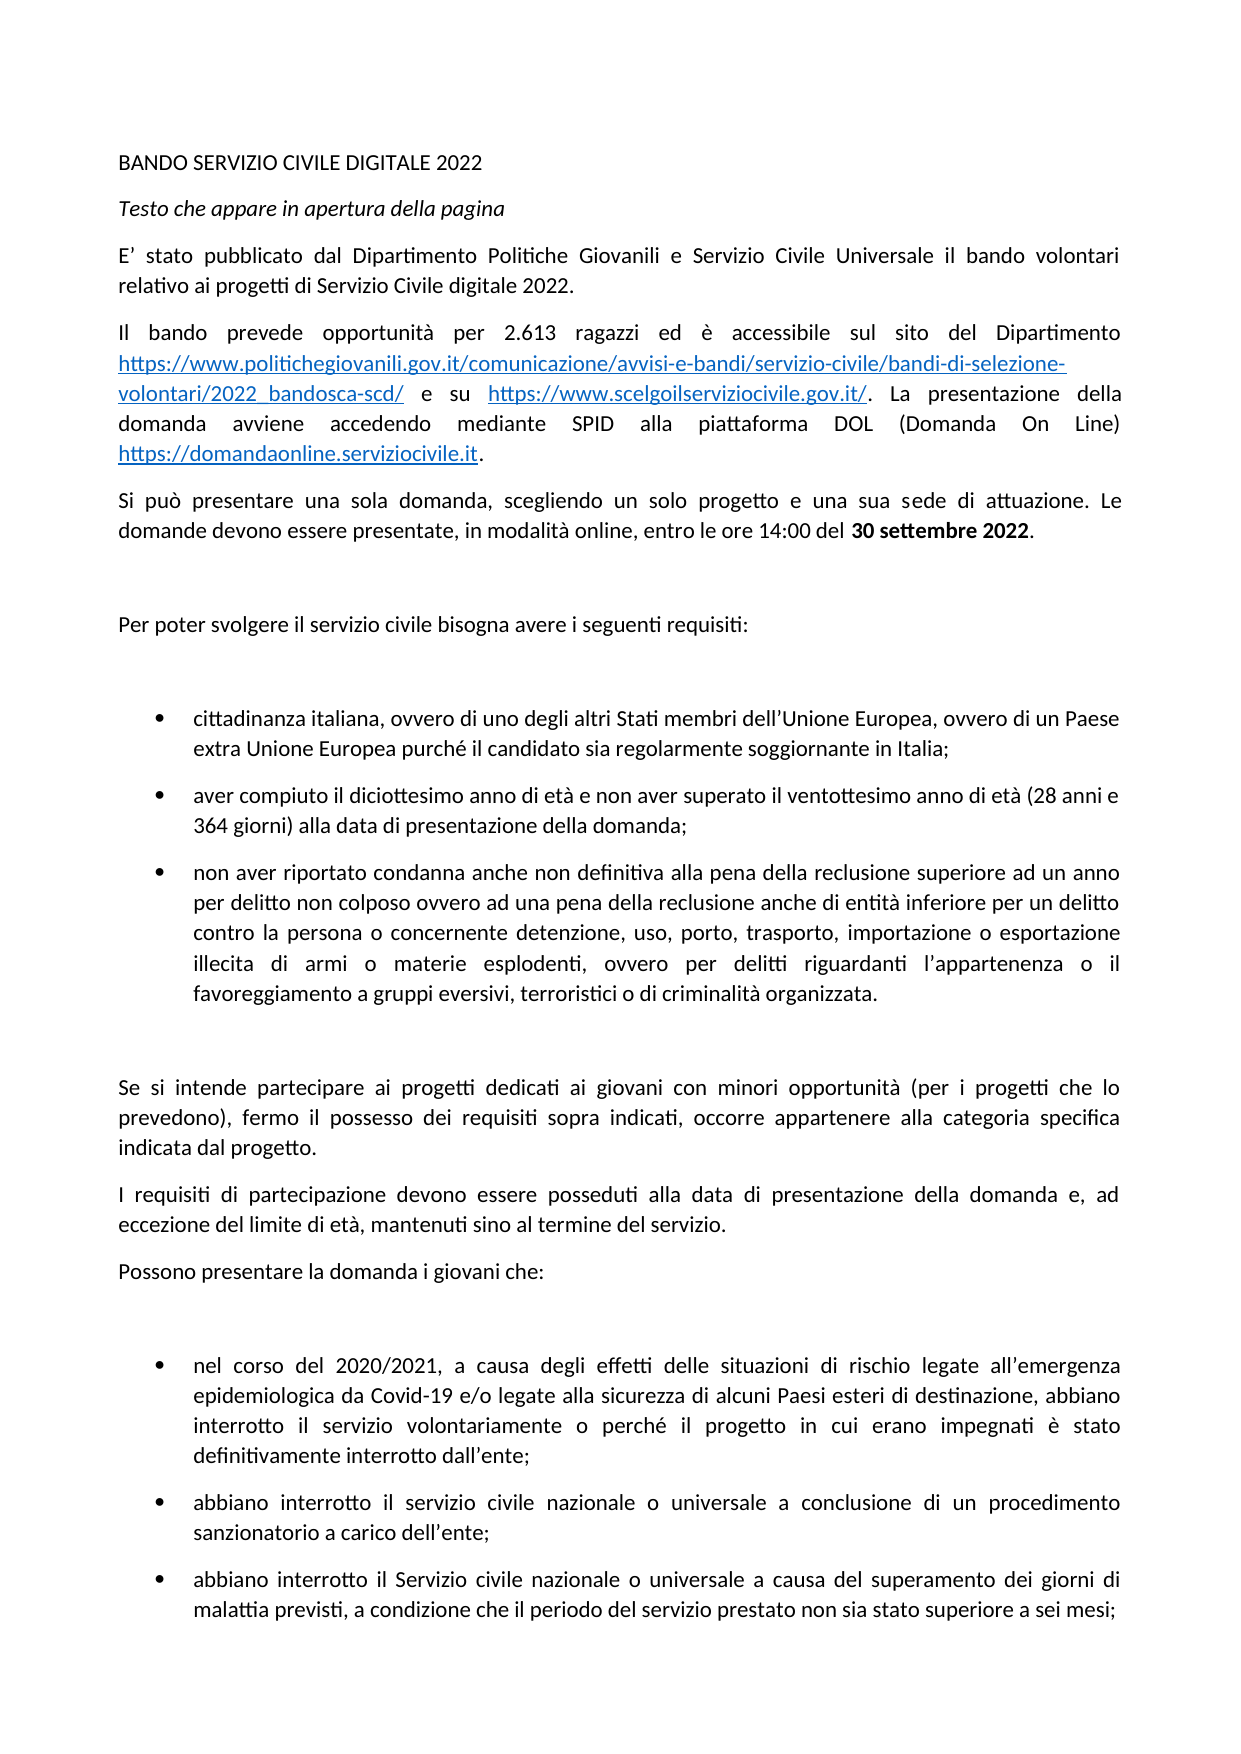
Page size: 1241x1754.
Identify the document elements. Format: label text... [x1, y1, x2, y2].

text I requisiti di partecipazione devono essere posseduti alla data di presentazione della domanda e, ad eccezione del limite di età, mantenuti sino al termine del servizio. [118, 1180, 1122, 1238]
list abbiano interrotto il servizio civile nazionale o universale a conclusione di un procedimento sanzionatorio a carico dell’ente; [156, 1488, 1122, 1546]
text Si può presentare una sola domanda, scegliendo un solo progetto e una sua sede di attuazione. Le domande devono essere presentate, in modalità online, entro le ore 14:00 del 30 settembre 2022. [118, 486, 1122, 544]
list non aver riportato condanna anche non definitiva alla pena della reclusione superiore ad un anno per delitto non colposo ovvero ad una pena della reclusione anche di entità inferiore per un delitto contro la persona o concernente detenzione, uso, porto, trasporto, importazione o esportazione illecita di armi o materie esplodenti, ovvero per delitti riguardanti l’appartenenza o il favoreggiamento a gruppi eversivi, terroristici o di criminalità organizzata. [156, 858, 1122, 1007]
list cittadinanza italiana, ovvero di uno degli altri Stati membri dell’Unione Europea, ovvero di un Paese extra Unione Europea purché il candidato sia regolarmente soggiornante in Italia; [156, 704, 1122, 762]
list abbiano interrotto il Servizio civile nazionale o universale a causa del superamento dei giorni di malattia previsti, a condizione che il periodo del servizio prestato non sia stato superiore a sei mesi; [156, 1565, 1122, 1623]
text Possono presentare la domanda i giovani che: [118, 1257, 1122, 1285]
text Per poter svolgere il servizio civile bisogna avere i seguenti requisiti: [118, 610, 1122, 638]
text BANDO SERVIZIO CIVILE DIGITALE 2022 [118, 148, 1122, 176]
list aver compiuto il diciottesimo anno di età e non aver superato il ventottesimo anno di età (28 anni e 364 giorni) alla data di presentazione della domanda; [156, 781, 1122, 839]
text Il bando prevede opportunità per 2.613 ragazzi ed è accessibile sul sito del Dipartimento https://www.politichegiovanili.gov.it/comunicazione/avvisi-e-bandi/servizio-civile/bandi-di-selezione-volontari/2022_bandosca-scd/ e su https://www.scelgoilserviziocivile.gov.it/. La presentazione della domanda avviene accedendo mediante SPID alla piattaforma DOL (Domanda On Line) https://domandaonline.serviziocivile.it. [118, 318, 1122, 467]
text Testo che appare in apertura della pagina [118, 194, 1122, 222]
text E’ stato pubblicato dal Dipartimento Politiche Giovanili e Servizio Civile Universale il bando volontari relativo ai progetti di Servizio Civile digitale 2022. [118, 241, 1122, 299]
list nel corso del 2020/2021, a causa degli effetti delle situazioni di rischio legate all’emergenza epidemiologica da Covid-19 e/o legate alla sicurezza di alcuni Paesi esteri di destinazione, abbiano interrotto il servizio volontariamente o perché il progetto in cui erano impegnati è stato definitivamente interrotto dall’ente; [156, 1351, 1122, 1469]
text Se si intende partecipare ai progetti dedicati ai giovani con minori opportunità (per i progetti che lo prevedono), fermo il possesso dei requisiti sopra indicati, occorre appartenere alla categoria specifica indicata dal progetto. [118, 1073, 1122, 1161]
